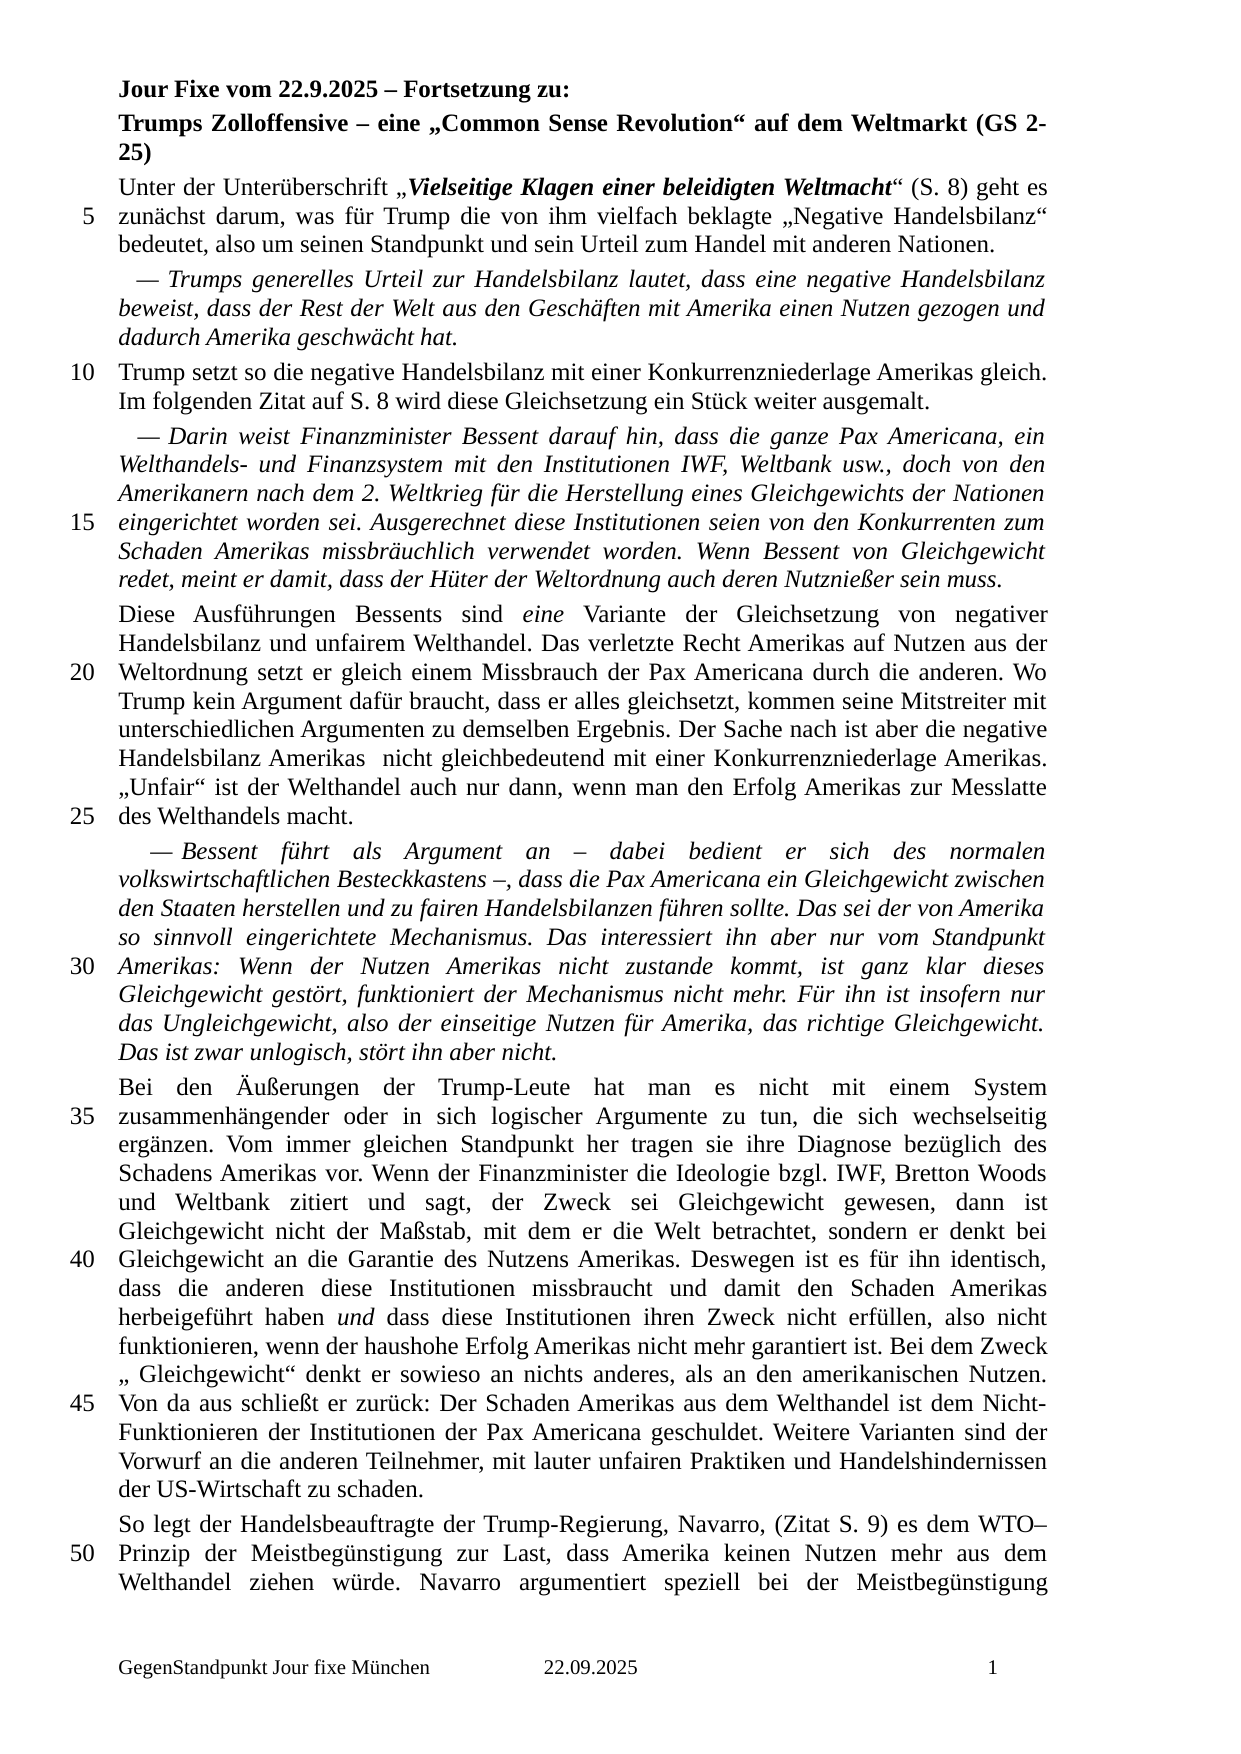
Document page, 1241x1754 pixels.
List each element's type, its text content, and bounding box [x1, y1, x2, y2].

text Trumps Zolloffensive – eine „Common Sense Revolution“ auf dem Weltmarkt (GS 2-25) [118, 108, 1048, 166]
text Trump setzt so die negative Handelsbilanz mit einer Konkurrenzniederlage Amerikas gleich. Im folgenden Zitat auf S. 8 wird diese Gleichsetzung ein Stück weiter ausgemalt. [118, 357, 1048, 414]
text — Bessent führt als Argument an – dabei bedient er sich des normalen volkswirtschaftlichen Besteckkastens –, dass die Pax Americana ein Gleichgewicht zwischen den Staaten herstellen und zu fairen Handelsbilanzen führen sollte. Das sei der von Amerika so sinnvoll eingerichtete Mechanismus. Das interessiert ihn aber nur vom Standpunkt Amerikas: Wenn der Nutzen Amerikas nicht zustande kommt, ist ganz klar dieses Gleichgewicht gestört, funktioniert der Mechanismus nicht mehr. Für ihn ist insofern nur das Ungleichgewicht, also der einseitige Nutzen für Amerika, das richtige Gleichgewicht. Das ist zwar unlogisch, stört ihn aber nicht. [118, 836, 1048, 1066]
text Unter der Unterüberschrift „Vielseitige Klagen einer beleidigten Weltmacht“ (S. 8) geht es zunächst darum, was für Trump die von ihm vielfach beklagte „Negative Handelsbilanz“ bedeutet, also um seinen Standpunkt und sein Urteil zum Handel mit anderen Nationen. [118, 172, 1048, 258]
text So legt der Handelsbeauftragte der Trump-Regierung, Navarro, (Zitat S. 9) es dem WTO–Prinzip der Meistbegünstigung zur Last, dass Amerika keinen Nutzen mehr aus dem Welthandel ziehen würde. Navarro argumentiert speziell bei der Meistbegünstigung [118, 1509, 1048, 1596]
text Diese Ausführungen Bessents sind eine Variante der Gleichsetzung von negativer Handelsbilanz und unfairem Welthandel. Das verletzte Recht Amerikas auf Nutzen aus der Weltordnung setzt er gleich einem Missbrauch der Pax Americana durch die anderen. Wo Trump kein Argument dafür braucht, dass er alles gleichsetzt, kommen seine Mitstreiter mit unterschiedlichen Argumenten zu demselben Ergebnis. Der Sache nach ist aber die negative Handelsbilanz Amerikas nicht gleichbedeutend mit einer Konkurrenzniederlage Amerikas. „Unfair“ ist der Welthandel auch nur dann, wenn man den Erfolg Amerikas zur Messlatte des Welthandels macht. [118, 599, 1048, 829]
text Bei den Äußerungen der Trump-Leute hat man es nicht mit einem System zusammenhängender oder in sich logischer Argumente zu tun, die sich wechselseitig ergänzen. Vom immer gleichen Standpunkt her tragen sie ihre Diagnose bezüglich des Schadens Amerikas vor. Wenn der Finanzminister die Ideologie bzgl. IWF, Bretton Woods und Weltbank zitiert und sagt, der Zweck sei Gleichgewicht gewesen, dann ist Gleichgewicht nicht der Maßstab, mit dem er die Welt betrachtet, sondern er denkt bei Gleichgewicht an die Garantie des Nutzens Amerikas. Deswegen ist es für ihn identisch, dass die anderen diese Institutionen missbraucht und damit den Schaden Amerikas herbeigeführt haben und dass diese Institutionen ihren Zweck nicht erfüllen, also nicht funktionieren, wenn der haushohe Erfolg Amerikas nicht mehr garantiert ist. Bei dem Zweck „ Gleichgewicht“ denkt er sowieso an nichts anderes, als an den amerikanischen Nutzen. Von da aus schließt er zurück: Der Schaden Amerikas aus dem Welthandel ist dem Nicht-Funktionieren der Institutionen der Pax Americana geschuldet. Weitere Varianten sind der Vorwurf an die anderen Teilnehmer, mit lauter unfairen Praktiken und Handelshindernissen der US-Wirtschaft zu schaden. [118, 1072, 1048, 1503]
text — Trumps generelles Urteil zur Handelsbilanz lautet, dass eine negative Handelsbilanz beweist, dass der Rest der Welt aus den Geschäften mit Amerika einen Nutzen gezogen und dadurch Amerika geschwächt hat. [118, 264, 1048, 351]
text Jour Fixe vom 22.9.2025 – Fortsetzung zu: [118, 74, 1048, 103]
text — Darin weist Finanzminister Bessent darauf hin, dass die ganze Pax Americana, ein Welthandels- und Finanzsystem mit den Institutionen IWF, Weltbank usw., doch von den Amerikanern nach dem 2. Weltkrieg für die Herstellung eines Gleichgewichts der Nationen eingerichtet worden sei. Ausgerechnet diese Institutionen seien von den Konkurrenten zum Schaden Amerikas missbräuchlich verwendet worden. Wenn Bessent von Gleichgewicht redet, meint er damit, dass der Hüter der Weltordnung auch deren Nutznießer sein muss. [118, 421, 1048, 593]
